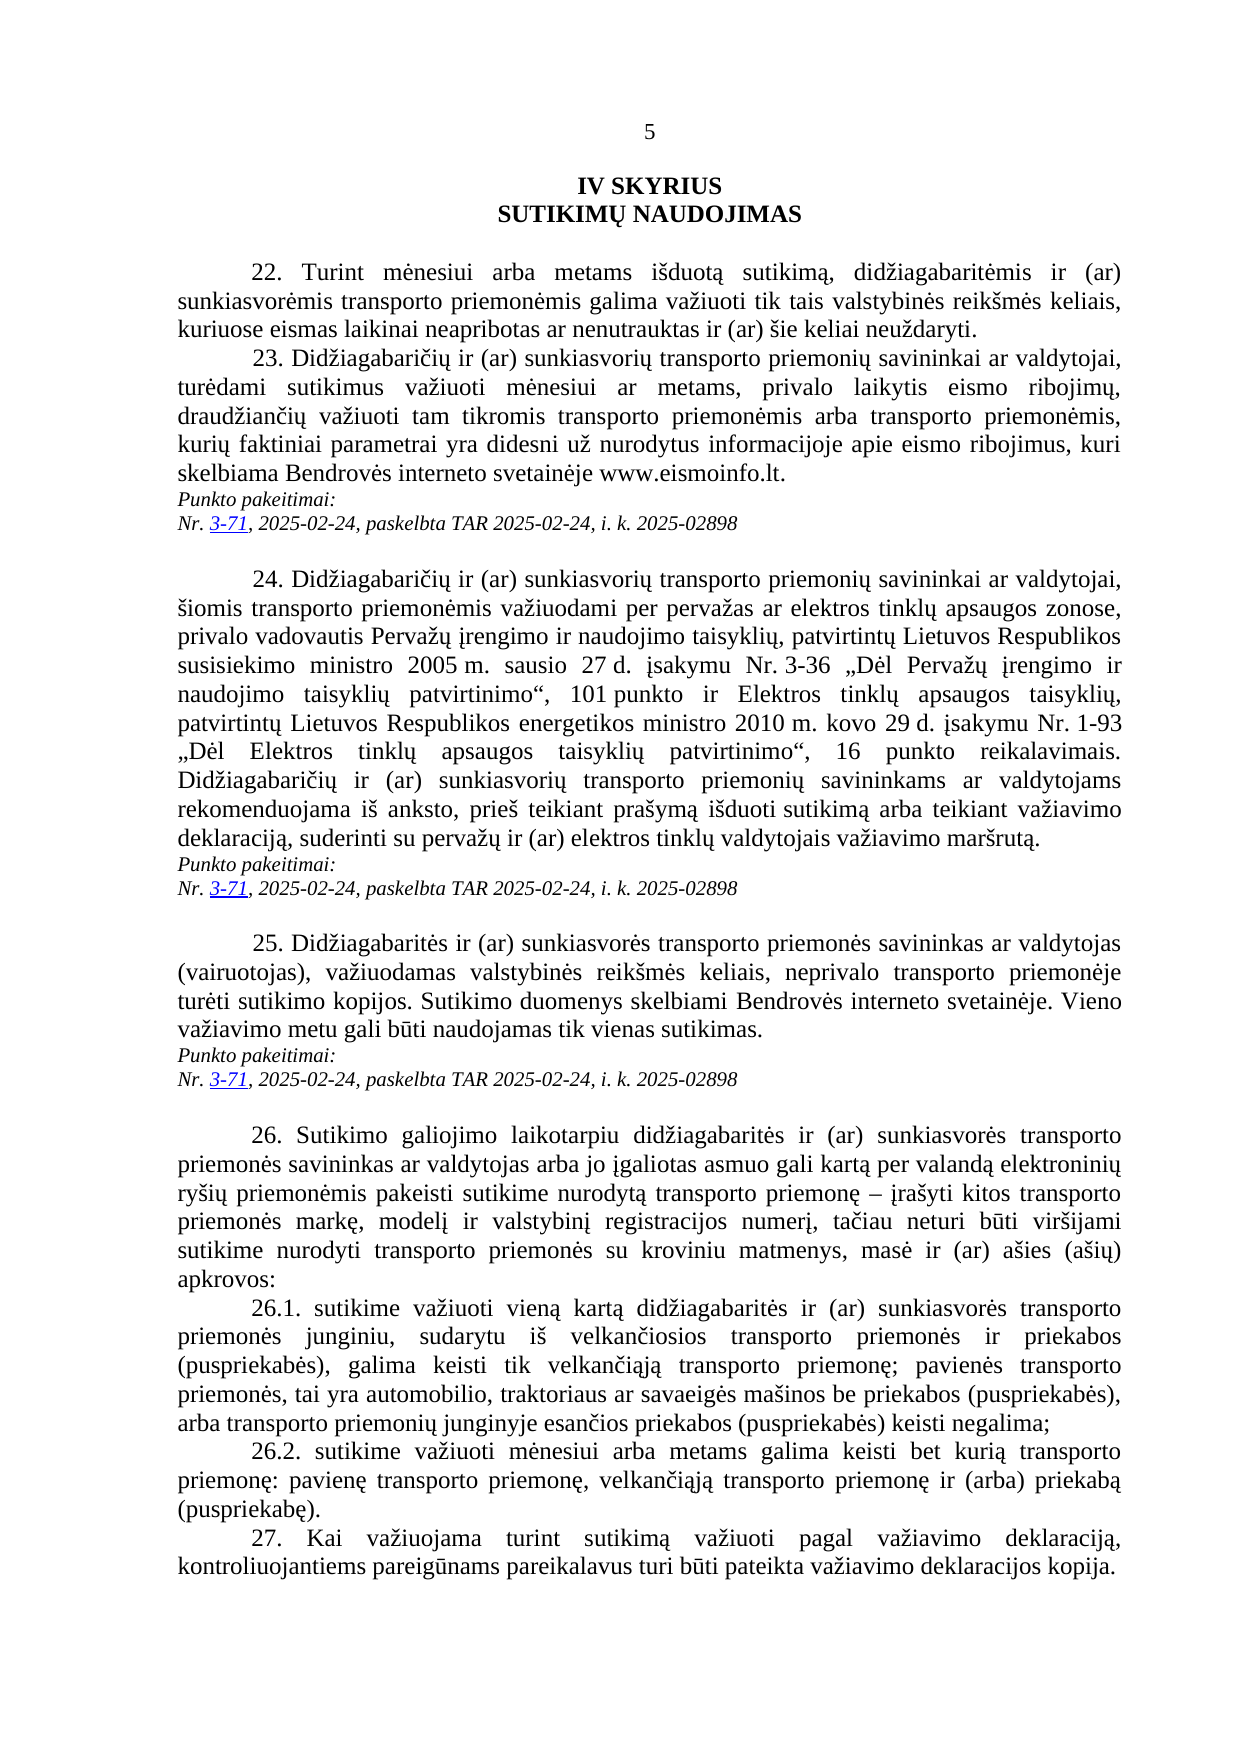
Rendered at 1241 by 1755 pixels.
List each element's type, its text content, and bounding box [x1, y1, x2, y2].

text Nr. 3-71, 2025-02-24, paskelbta TAR 2025-02-24, i. k. 2025-02898 [177, 511, 1122, 535]
text IV SKYRIUS [177, 171, 1122, 199]
text 24. Didžiagabaričių ir (ar) sunkiasvorių transporto priemonių savininkai ar valdytojai, šiomis transporto priemonėmis važiuodami per pervažas ar elektros tinklų apsaugos zonose, privalo vadovautis Pervažų įrengimo ir naudojimo taisyklių, patvirtintų Lietuvos Respublikos susisiekimo ministro 2005 m. sausio 27 d. įsakymu Nr. 3-36 „Dėl Pervažų įrengimo ir naudojimo taisyklių patvirtinimo“, 101 punkto ir Elektros tinklų apsaugos taisyklių, patvirtintų Lietuvos Respublikos energetikos ministro 2010 m. kovo 29 d. įsakymu Nr. 1-93 „Dėl Elektros tinklų apsaugos taisyklių patvirtinimo“, 16 punkto reikalavimais. Didžiagabaričių ir (ar) sunkiasvorių transporto priemonių savininkams ar valdytojams rekomenduojama iš anksto, prieš teikiant prašymą išduoti sutikimą arba teikiant važiavimo deklaraciją, suderinti su pervažų ir (ar) elektros tinklų valdytojais važiavimo maršrutą. [177, 564, 1122, 851]
text Punkto pakeitimai: [177, 1043, 1122, 1067]
text 26. Sutikimo galiojimo laikotarpiu didžiagabaritės ir (ar) sunkiasvorės transporto priemonės savininkas ar valdytojas arba jo įgaliotas asmuo gali kartą per valandą elektroninių ryšių priemonėmis pakeisti sutikime nurodytą transporto priemonę – įrašyti kitos transporto priemonės markę, modelį ir valstybinį registracijos numerį, tačiau neturi būti viršijami sutikime nurodyti transporto priemonės su kroviniu matmenys, masė ir (ar) ašies (ašių) apkrovos: [177, 1120, 1122, 1293]
text Nr. 3-71, 2025-02-24, paskelbta TAR 2025-02-24, i. k. 2025-02898 [177, 876, 1122, 899]
text Nr. 3-71, 2025-02-24, paskelbta TAR 2025-02-24, i. k. 2025-02898 [177, 1067, 1122, 1091]
text Punkto pakeitimai: [177, 851, 1122, 876]
text Punkto pakeitimai: [177, 487, 1122, 511]
text 25. Didžiagabaritės ir (ar) sunkiasvorės transporto priemonės savininkas ar valdytojas (vairuotojas), važiuodamas valstybinės reikšmės keliais, neprivalo transporto priemonėje turėti sutikimo kopijos. Sutikimo duomenys skelbiami Bendrovės interneto svetainėje. Vieno važiavimo metu gali būti naudojamas tik vienas sutikimas. [177, 928, 1122, 1043]
text SUTIKIMŲ NAUDOJIMAS [177, 199, 1122, 228]
text 27. Kai važiuojama turint sutikimą važiuoti pagal važiavimo deklaraciją, kontroliuojantiems pareigūnams pareikalavus turi būti pateikta važiavimo deklaracijos kopija. [177, 1523, 1122, 1580]
text 26.2. sutikime važiuoti mėnesiui arba metams galima keisti bet kurią transporto priemonę: pavienę transporto priemonę, velkančiąją transporto priemonę ir (arba) priekabą (puspriekabę). [177, 1436, 1122, 1523]
text 26.1. sutikime važiuoti vieną kartą didžiagabaritės ir (ar) sunkiasvorės transporto priemonės junginiu, sudarytu iš velkančiosios transporto priemonės ir priekabos (puspriekabės), galima keisti tik velkančiąją transporto priemonę; pavienės transporto priemonės, tai yra automobilio, traktoriaus ar savaeigės mašinos be priekabos (puspriekabės), arba transporto priemonių junginyje esančios priekabos (puspriekabės) keisti negalima; [177, 1293, 1122, 1436]
text 23. Didžiagabaričių ir (ar) sunkiasvorių transporto priemonių savininkai ar valdytojai, turėdami sutikimus važiuoti mėnesiui ar metams, privalo laikytis eismo ribojimų, draudžiančių važiuoti tam tikromis transporto priemonėmis arba transporto priemonėmis, kurių faktiniai parametrai yra didesni už nurodytus informacijoje apie eismo ribojimus, kuri skelbiama Bendrovės interneto svetainėje www.eismoinfo.lt. [177, 343, 1122, 487]
text 22. Turint mėnesiui arba metams išduotą sutikimą, didžiagabaritėmis ir (ar) sunkiasvorėmis transporto priemonėmis galima važiuoti tik tais valstybinės reikšmės keliais, kuriuose eismas laikinai neapribotas ar nenutrauktas ir (ar) šie keliai neuždaryti. [177, 257, 1122, 343]
